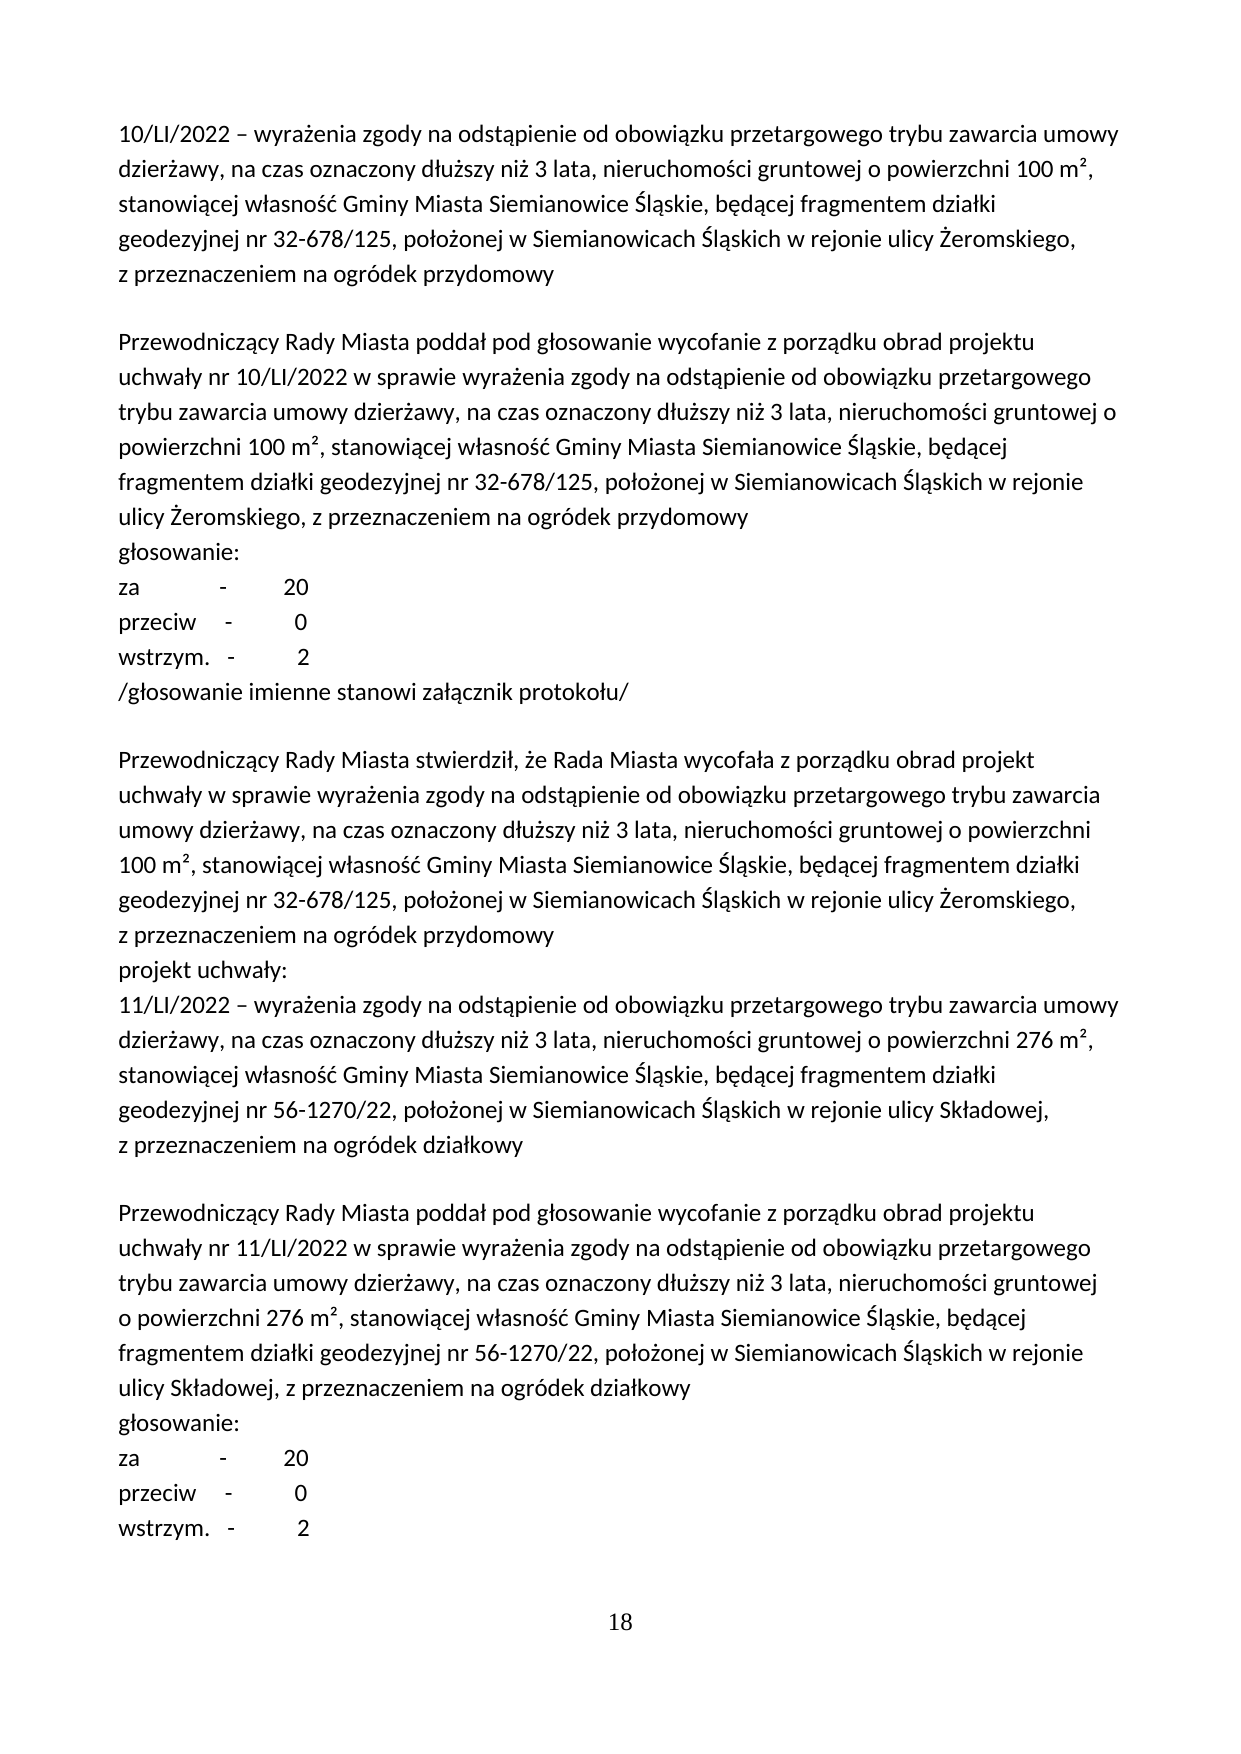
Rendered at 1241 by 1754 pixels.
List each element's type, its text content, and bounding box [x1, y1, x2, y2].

text głosowanie: [118, 536, 1122, 567]
text głosowanie: [118, 1407, 1122, 1438]
text Przewodniczący Rady Miasta poddał pod głosowanie wycofanie z porządku obrad projektu uchwały nr 11/LI/2022 w sprawie wyrażenia zgody na odstąpienie od obowiązku przetargowego trybu zawarcia umowy dzierżawy, na czas oznaczony dłuższy niż 3 lata, nieruchomości gruntowej o powierzchni 276 m², stanowiącej własność Gminy Miasta Siemianowice Śląskie, będącej fragmentem działki geodezyjnej nr 56-1270/22, położonej w Siemianowicach Śląskich w rejonie ulicy Składowej, z przeznaczeniem na ogródek działkowy [118, 1197, 1122, 1403]
text /głosowanie imienne stanowi załącznik protokołu/ [118, 676, 1122, 707]
text za - 20 [118, 1442, 1122, 1473]
text wstrzym. - 2 [118, 1512, 1122, 1543]
text przeciw - 0 [118, 1477, 1122, 1508]
text za - 20 [118, 571, 1122, 602]
text wstrzym. - 2 [118, 641, 1122, 672]
text projekt uchwały: [118, 954, 1122, 985]
text 10/LI/2022 – wyrażenia zgody na odstąpienie od obowiązku przetargowego trybu zawarcia umowy dzierżawy, na czas oznaczony dłuższy niż 3 lata, nieruchomości gruntowej o powierzchni 100 m², stanowiącej własność Gminy Miasta Siemianowice Śląskie, będącej fragmentem działki geodezyjnej nr 32-678/125, położonej w Siemianowicach Śląskich w rejonie ulicy Żeromskiego, z przeznaczeniem na ogródek przydomowy [118, 118, 1122, 289]
text przeciw - 0 [118, 606, 1122, 637]
text Przewodniczący Rady Miasta poddał pod głosowanie wycofanie z porządku obrad projektu uchwały nr 10/LI/2022 w sprawie wyrażenia zgody na odstąpienie od obowiązku przetargowego trybu zawarcia umowy dzierżawy, na czas oznaczony dłuższy niż 3 lata, nieruchomości gruntowej o powierzchni 100 m², stanowiącej własność Gminy Miasta Siemianowice Śląskie, będącej fragmentem działki geodezyjnej nr 32-678/125, położonej w Siemianowicach Śląskich w rejonie ulicy Żeromskiego, z przeznaczeniem na ogródek przydomowy [118, 326, 1122, 532]
text Przewodniczący Rady Miasta stwierdził, że Rada Miasta wycofała z porządku obrad projekt uchwały w sprawie wyrażenia zgody na odstąpienie od obowiązku przetargowego trybu zawarcia umowy dzierżawy, na czas oznaczony dłuższy niż 3 lata, nieruchomości gruntowej o powierzchni 100 m², stanowiącej własność Gminy Miasta Siemianowice Śląskie, będącej fragmentem działki geodezyjnej nr 32-678/125, położonej w Siemianowicach Śląskich w rejonie ulicy Żeromskiego, z przeznaczeniem na ogródek przydomowy [118, 744, 1122, 950]
text 11/LI/2022 – wyrażenia zgody na odstąpienie od obowiązku przetargowego trybu zawarcia umowy dzierżawy, na czas oznaczony dłuższy niż 3 lata, nieruchomości gruntowej o powierzchni 276 m², stanowiącej własność Gminy Miasta Siemianowice Śląskie, będącej fragmentem działki geodezyjnej nr 56-1270/22, położonej w Siemianowicach Śląskich w rejonie ulicy Składowej, z przeznaczeniem na ogródek działkowy [118, 989, 1122, 1160]
